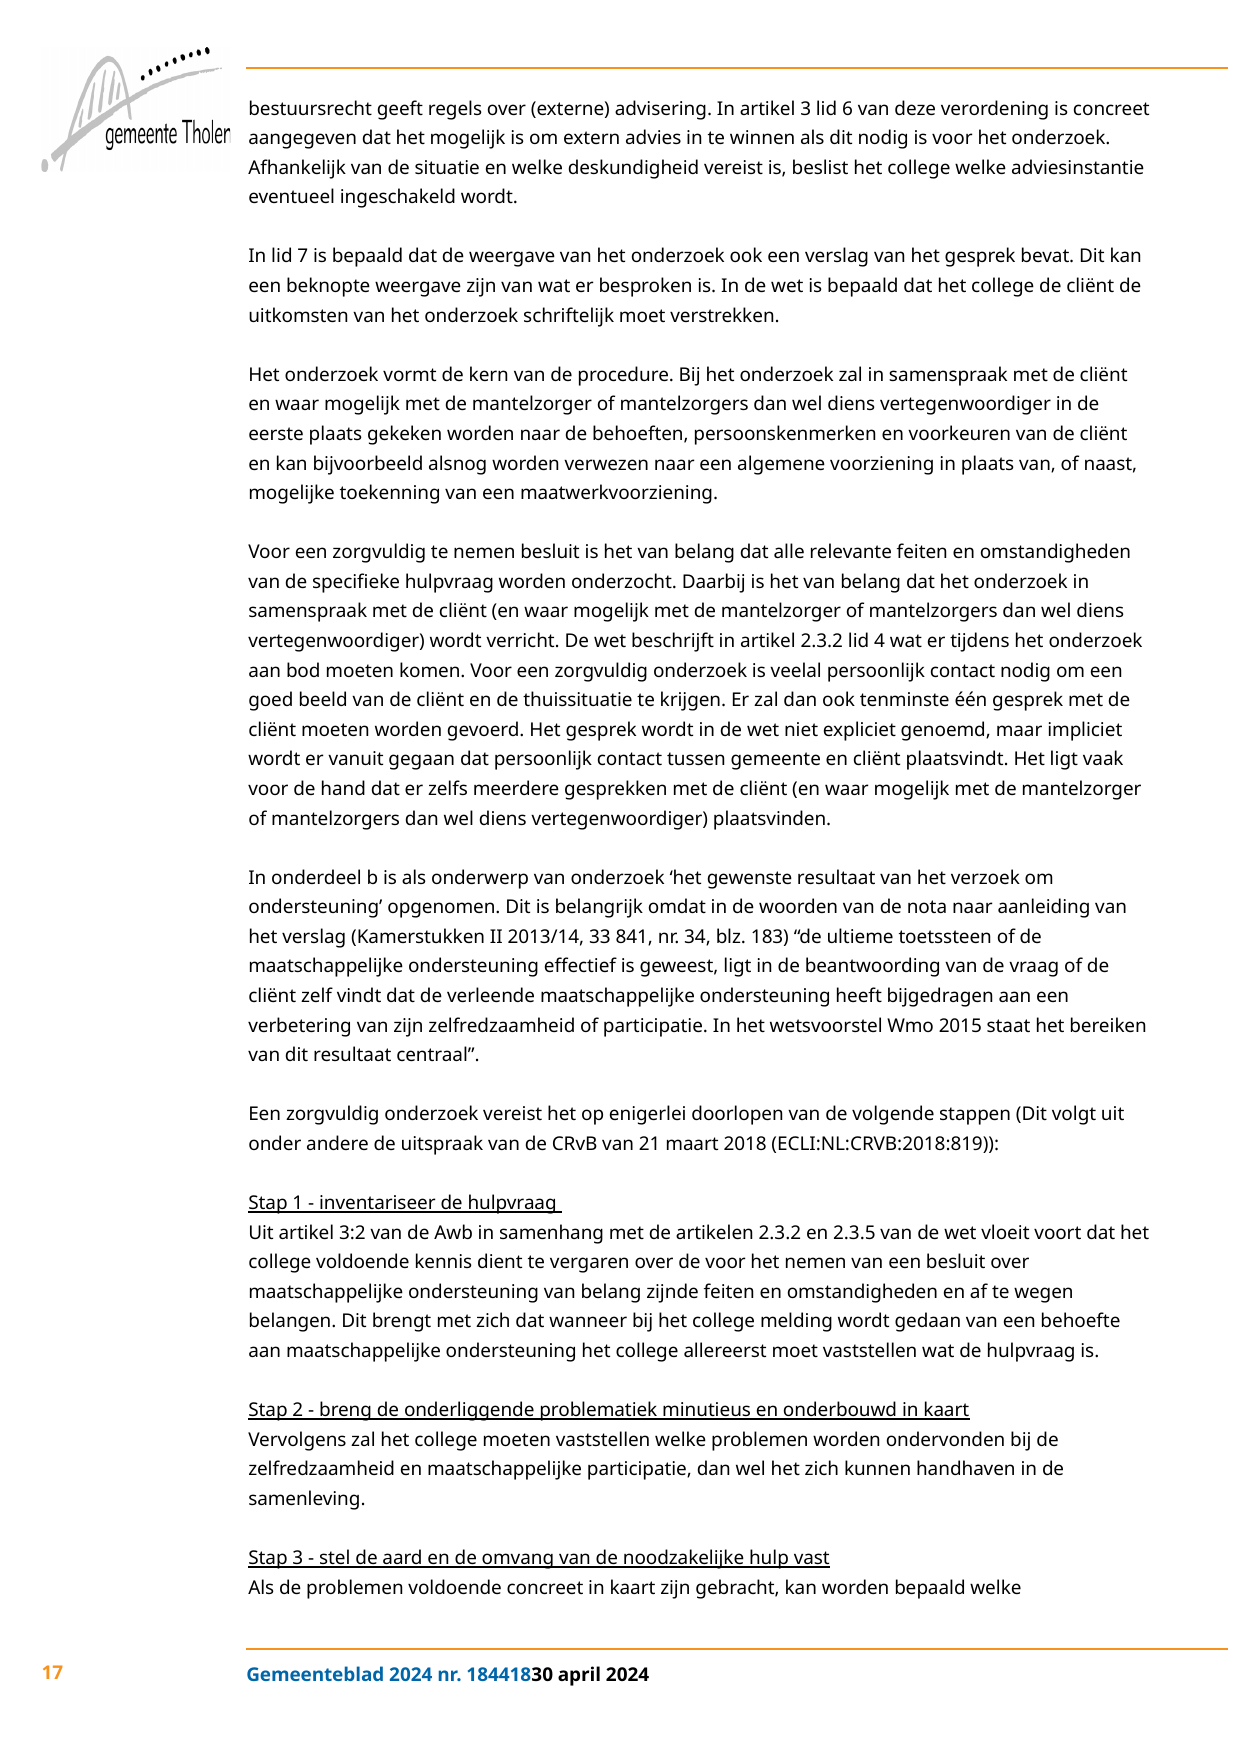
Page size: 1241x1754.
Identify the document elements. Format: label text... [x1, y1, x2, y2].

text Stap 2 - breng de onderliggende problematiek minutieus en onderbouwd in kaart [248, 1396, 1152, 1422]
text Voor een zorgvuldig te nemen besluit is het van belang dat alle relevante feiten en omstandigheden van de specifieke hulpvraag worden onderzocht. Daarbij is het van belang dat het onderzoek in samenspraak met de cliënt (en waar mogelijk met de mantelzorger of mantelzorgers dan wel diens vertegenwoordiger) wordt verricht. De wet beschrijft in artikel 2.3.2 lid 4 wat er tijdens het onderzoek aan bod moeten komen. Voor een zorgvuldig onderzoek is veelal persoonlijk contact nodig om een goed beeld van de cliënt en de thuissituatie te krijgen. Er zal dan ook tenminste één gesprek met de cliënt moeten worden gevoerd. Het gesprek wordt in de wet niet expliciet genoemd, maar impliciet wordt er vanuit gegaan dat persoonlijk contact tussen gemeente en cliënt plaatsvindt. Het ligt vaak voor de hand dat er zelfs meerdere gesprekken met de cliënt (en waar mogelijk met de mantelzorger of mantelzorgers dan wel diens vertegenwoordiger) plaatsvinden. [248, 538, 1152, 831]
text Als de problemen voldoende concreet in kaart zijn gebracht, kan worden bepaald welke [248, 1574, 1152, 1600]
text Uit artikel 3:2 van de Awb in samenhang met de artikelen 2.3.2 en 2.3.5 van de wet vloeit voort dat het college voldoende kennis dient te vergaren over de voor het nemen van een besluit over maatschappelijke ondersteuning van belang zijnde feiten en omstandigheden en af te wegen belangen. Dit brengt met zich dat wanneer bij het college melding wordt gedaan van een behoefte aan maatschappelijke ondersteuning het college allereerst moet vaststellen wat de hulpvraag is. [248, 1219, 1152, 1363]
text Stap 1 - inventariseer de hulpvraag [248, 1189, 1152, 1215]
picture [41, 47, 231, 172]
text In onderdeel b is als onderwerp van onderzoek ‘het gewenste resultaat van het verzoek om ondersteuning’ opgenomen. Dit is belangrijk omdat in de woorden van de nota naar aanleiding van het verslag (Kamerstukken II 2013/14, 33 841, nr. 34, blz. 183) “de ultieme toetssteen of de maatschappelijke ondersteuning effectief is geweest, ligt in de beantwoording van de vraag of de cliënt zelf vindt dat de verleende maatschappelijke ondersteuning heeft bijgedragen aan een verbetering van zijn zelfredzaamheid of participatie. In het wetsvoorstel Wmo 2015 staat het bereiken van dit resultaat centraal”. [248, 864, 1152, 1067]
text Het onderzoek vormt de kern van de procedure. Bij het onderzoek zal in samenspraak met de cliënt en waar mogelijk met de mantelzorger of mantelzorgers dan wel diens vertegenwoordiger in de eerste plaats gekeken worden naar de behoeften, persoonskenmerken en voorkeuren van de cliënt en kan bijvoorbeeld alsnog worden verwezen naar een algemene voorziening in plaats van, of naast, mogelijke toekenning van een maatwerkvoorziening. [248, 361, 1152, 505]
text bestuursrecht geeft regels over (externe) advisering. In artikel 3 lid 6 van deze verordening is concreet aangegeven dat het mogelijk is om extern advies in te winnen als dit nodig is voor het onderzoek. Afhankelijk van de situatie en welke deskundigheid vereist is, beslist het college welke adviesinstantie eventueel ingeschakeld wordt. [248, 95, 1152, 209]
text In lid 7 is bepaald dat de weergave van het onderzoek ook een verslag van het gesprek bevat. Dit kan een beknopte weergave zijn van wat er besproken is. In de wet is bepaald dat het college de cliënt de uitkomsten van het onderzoek schriftelijk moet verstrekken. [248, 243, 1152, 328]
text Stap 3 - stel de aard en de omvang van de noodzakelijke hulp vast [248, 1544, 1152, 1570]
text Vervolgens zal het college moeten vaststellen welke problemen worden ondervonden bij de zelfredzaamheid en maatschappelijke participatie, dan wel het zich kunnen handhaven in de samenleving. [248, 1426, 1152, 1511]
text Een zorgvuldig onderzoek vereist het op enigerlei doorlopen van de volgende stappen (Dit volgt uit onder andere de uitspraak van de CRvB van 21 maart 2018 (ECLI:NL:CRVB:2018:819)): [248, 1101, 1152, 1156]
